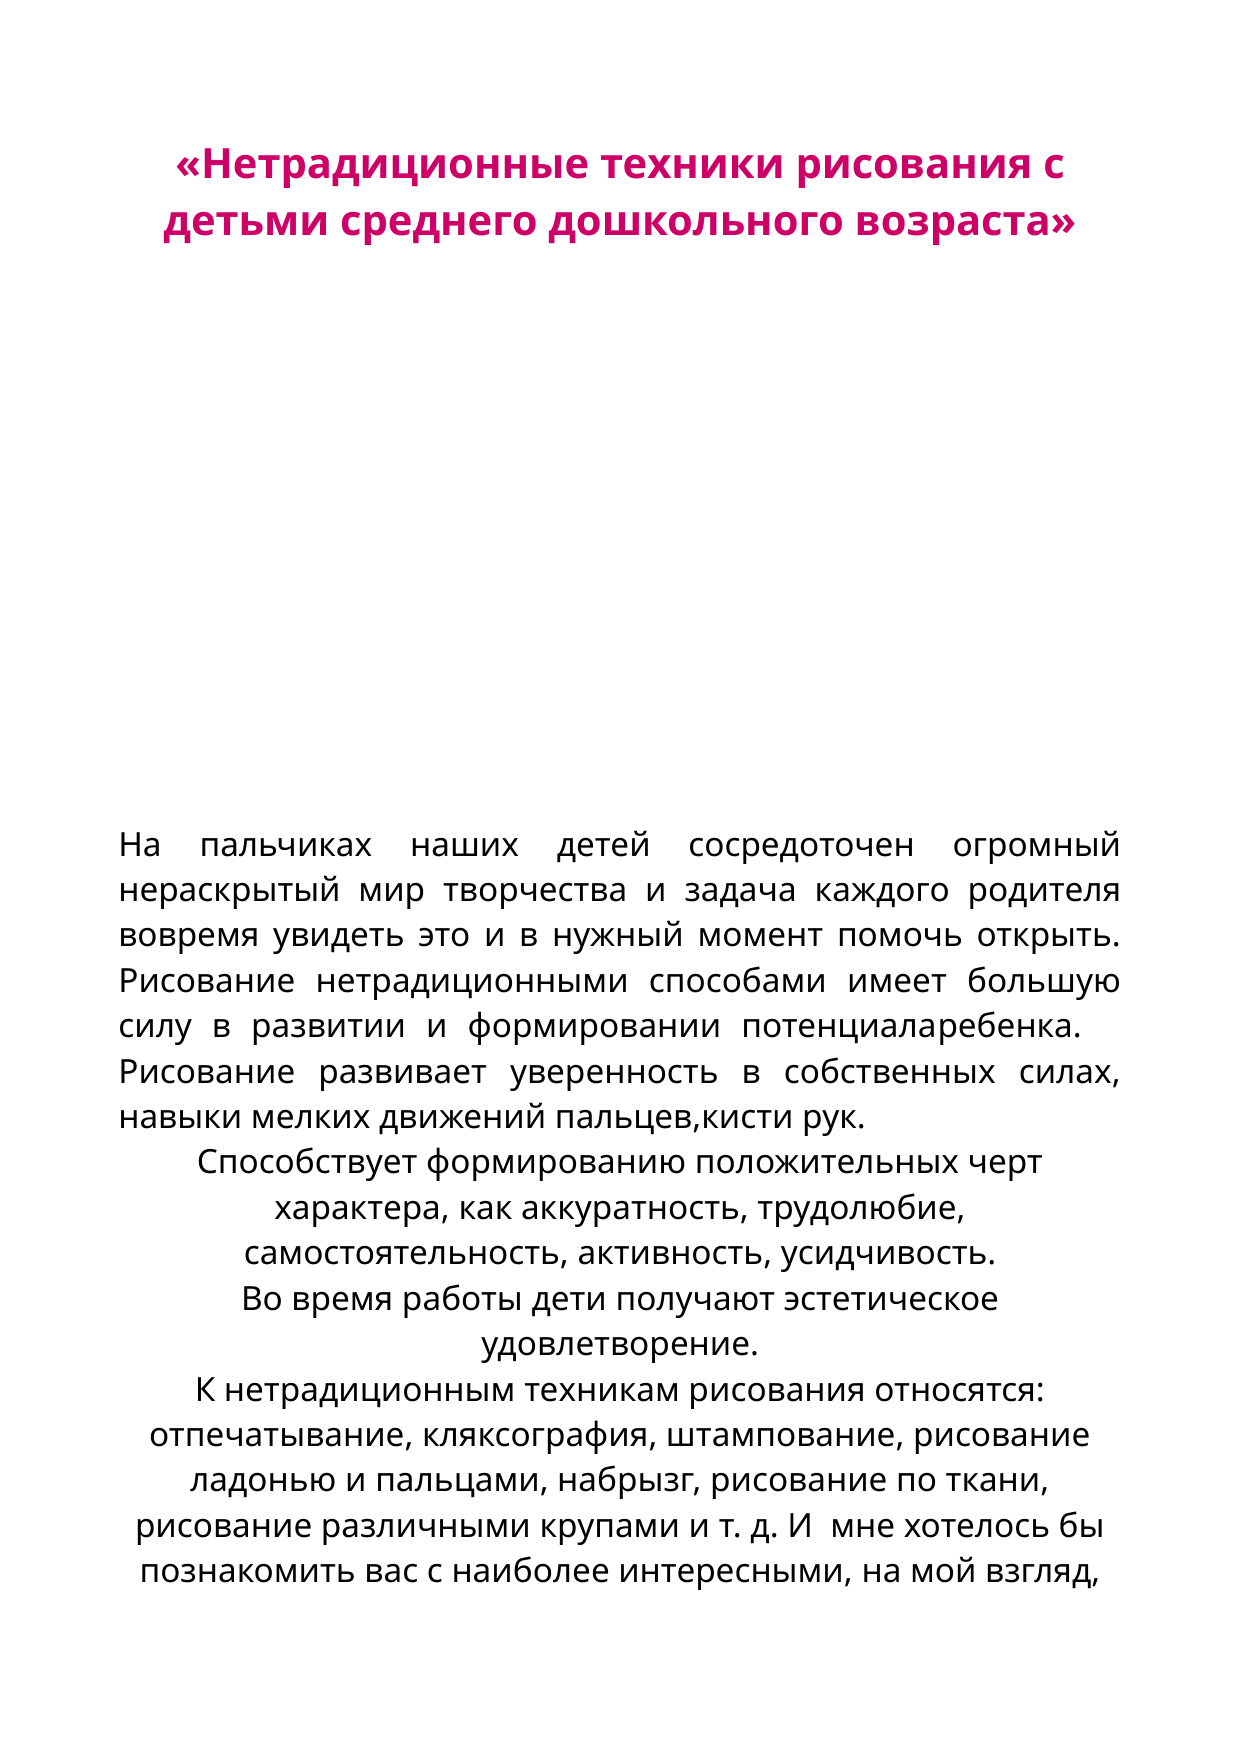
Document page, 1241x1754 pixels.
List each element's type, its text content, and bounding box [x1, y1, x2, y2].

text Способствует формированию положительных черт характера, как аккуратность, трудолюбие, самостоятельность, активность, усидчивость. Во время работы дети получают эстетическое удовлетворение. К нетрадиционным техникам рисования относятся: отпечатывание, кляксография, штампование, рисование ладонью и пальцами, набрызг, рисование по ткани, рисование различными крупами и т. д. И мне хотелось бы познакомить вас с наиболее интересными, на мой взгляд, [118, 1138, 1122, 1592]
text На пальчиках наших детей сосредоточен огромный нераскрытый мир творчества и задача каждого родителя вовремя увидеть это и в нужный момент помочь открыть. Рисование нетрадиционными способами имеет большую силу в развитии и формировании потенциаларебенка. Рисование развивает уверенность в собственных силах, навыки мелких движений пальцев,кисти рук. [118, 792, 1122, 1138]
text «Нетрадиционные техники рисования с детьми среднего дошкольного возраста» [118, 134, 1122, 247]
